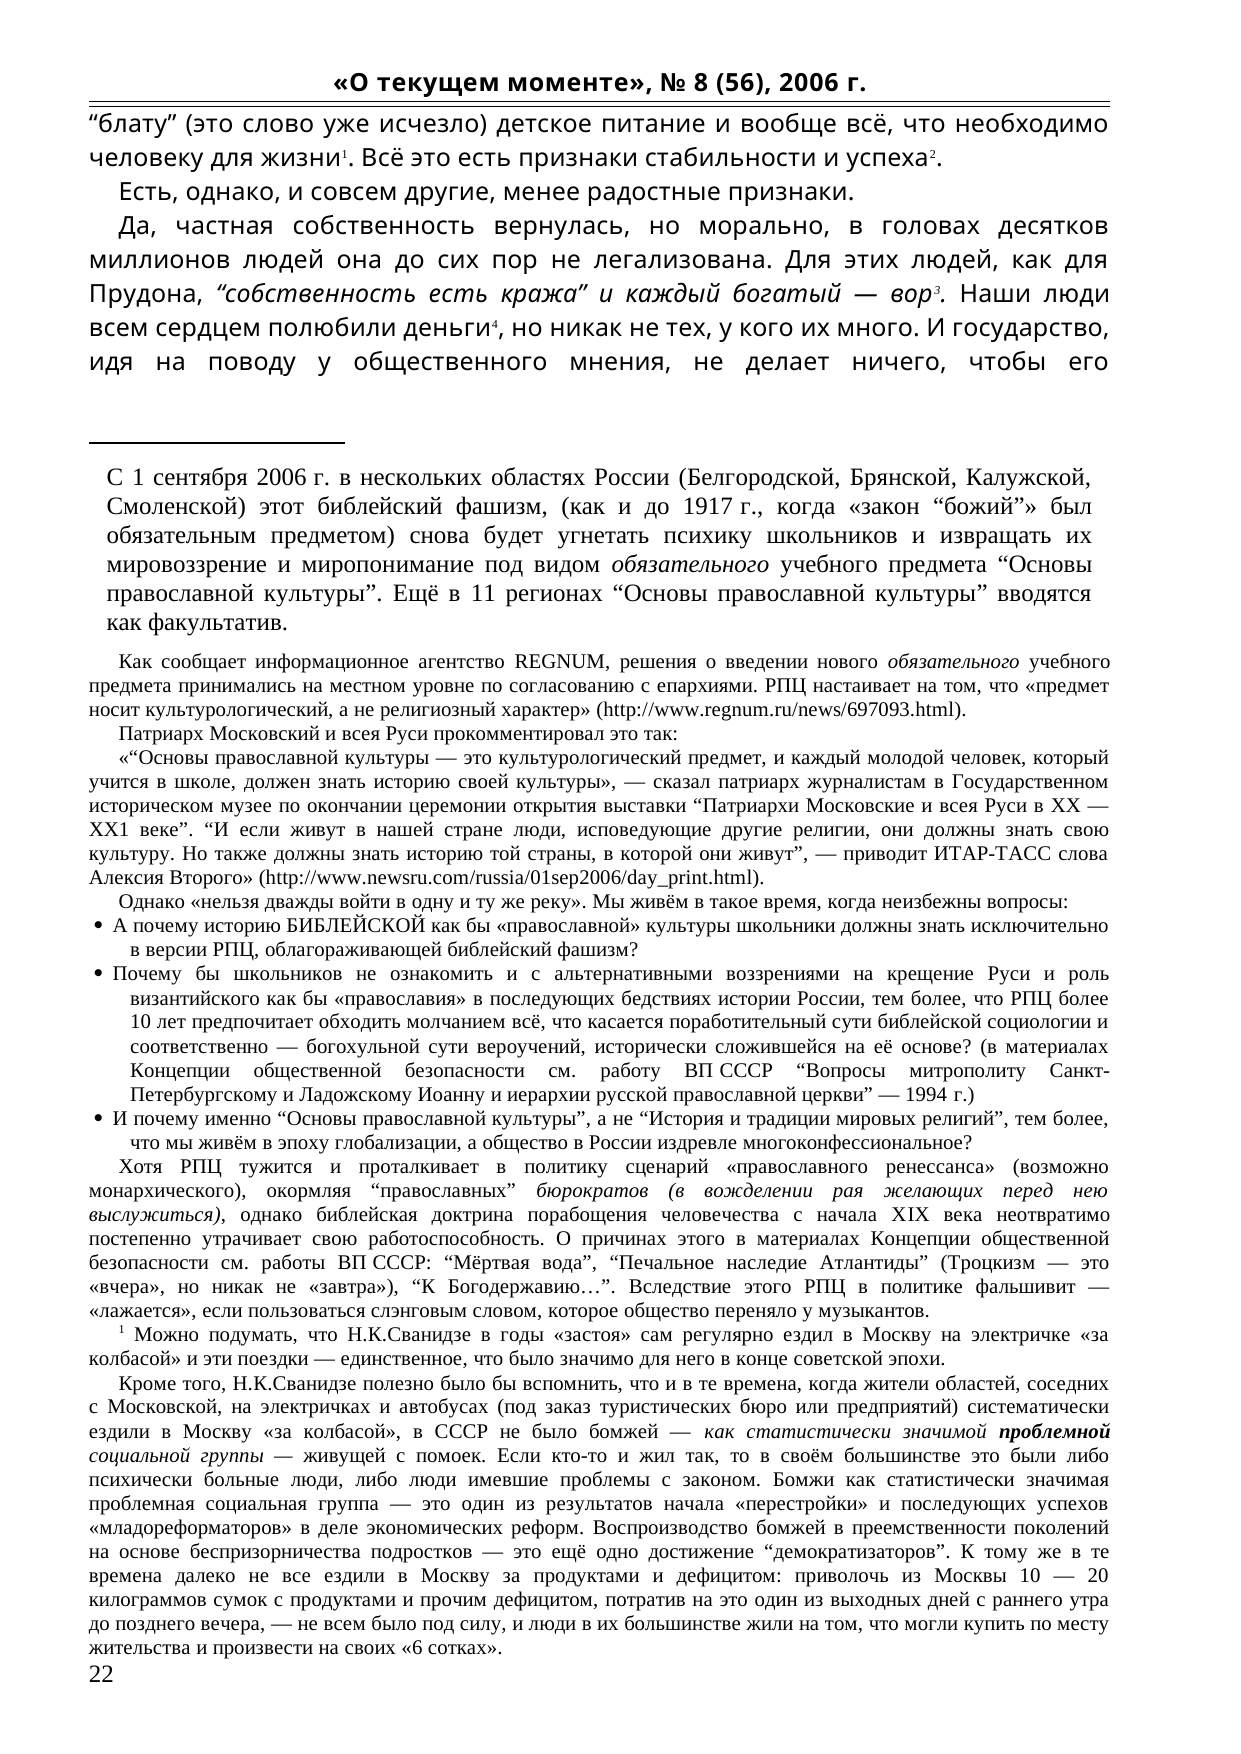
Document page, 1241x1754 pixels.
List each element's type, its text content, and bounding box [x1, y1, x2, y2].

list А почему историю БИБЛЕЙСКОЙ как бы «православной» культуры школьники должны знать исключительно в версии РПЦ, облагораживающей библейский фашизм? [94, 913, 1110, 961]
text Да, частная собственность вернулась, но морально, в головах десятков миллионов людей она до сих пор не легализована. Для этих людей, как для Прудона, “собственность есть кража” и каждый богатый — вор. Наши люди всем сердцем полюбили деньги, но никак не тех, у кого их много. И государство, идя на поводу у общественного мнения, не делает ничего, чтобы его переломить. Итоги приватизации остаются не легализованными, идея неприкосновенности частной собственности подчёркнуто отсутствует в важнейших документах и выступлениях последних лет. Это опасно в первую очередь для самого государства: поскольку классовая сознательность масс по-прежнему налицо, при определённом стечении обстоятельств 17-й год вполне может повториться. [89, 208, 1110, 378]
text Кроме того, Н.К.Сванидзе полезно было бы вспомнить, что и в те времена, когда жители областей, соседних с Московской, на электричках и автобусах (под заказ туристических бюро или предприятий) систематически ездили в Москву «за колбасой», в СССР не было бомжей — как статистически значимой проблемной социальной группы — живущей с помоек. Если кто-то и жил так, то в своём большинстве это были либо психически больные люди, либо люди имевшие проблемы с законом. Бомжи как статистически значимая проблемная социальная группа — это один из результатов начала «перестройки» и последующих успехов «младореформаторов» в деле экономических реформ. Воспроизводство бомжей в преемственности поколений на основе беспризорничества подростков — это ещё одно достижение “демократизаторов”. К тому же в те времена далеко не все ездили в Москву за продуктами и дефицитом: приволочь из Москвы 10 — 20 килограммов сумок с продуктами и прочим дефицитом, потратив на это один из выходных дней с раннего утра до позднего вечера, — не всем было под силу, и люди в их большинстве жили на том, что могли купить по месту жительства и произвести на своих «6 сотках». [89, 1370, 1110, 1659]
text С 1 сентября 2006 г. в нескольких областях России (Белгородской, Брянской, Калужской, Смоленской) этот библейский фашизм, (как и до 1917 г., когда «закон “божий”» был обязательным предметом) снова будет угнетать психику школьников и извращать их мировоззрение и миропонимание под видом обязательного учебного предмета “Основы православной культуры”. Ещё в 11 регионах “Основы православной культуры” вводятся как факультатив. [106, 462, 1093, 636]
text Есть, однако, и совсем другие, менее радостные признаки. [89, 174, 1110, 208]
text Патриарх Московский и всея Руси прокомментировал это так: [89, 721, 1110, 745]
text Можно подумать, что Н.К.Сванидзе в годы «застоя» сам регулярно ездил в Москву на электричке «за колбасой» и эти поездки — единственное, что было значимо для него в конце советской эпохи. [89, 1322, 1110, 1370]
text “блату” (это слово уже исчезло) детское питание и вообще всё, что необходимо человеку для жизни. Всё это есть признаки стабильности и успеха. [89, 107, 1110, 174]
text Хотя РПЦ тужится и проталкивает в политику сценарий «православного ренессанса» (возможно монархического), окормляя “православных” бюрократов (в вожделении рая желающих перед нею выслужиться), однако библейская доктрина порабощения человечества с начала ХIХ века неотвратимо постепенно утрачивает свою работоспособность. О причинах этого в материалах Концепции общественной безопасности см. работы ВП СССР: “Мёртвая вода”, “Печальное наследие Атлантиды” (Троцкизм — это «вчера», но никак не «завтра»), “К Богодержавию…”. Вследствие этого РПЦ в политике фальшивит — «лажается», если пользоваться слэнговым словом, которое общество переняло у музыкантов. [89, 1154, 1110, 1322]
text «“Основы православной культуры — это культурологический предмет, и каждый молодой человек, который учится в школе, должен знать историю своей культуры», — сказал патриарх журналистам в Государственном историческом музее по окончании церемонии открытия выставки “Патриархи Московские и всея Руси в ХХ — ХХ1 веке”. “И если живут в нашей стране люди, исповедующие другие религии, они должны знать свою культуру. Но также должны знать историю той страны, в которой они живут”, — приводит ИТАР-ТАСС слова Алексия Второго» (http://www.newsru.com/russia/01sep2006/day_print.html). [89, 745, 1110, 889]
text Однако «нельзя дважды войти в одну и ту же реку». Мы живём в такое время, когда неизбежны вопросы: [89, 889, 1110, 913]
list Почему бы школьников не ознакомить и с альтернативными воззрениями на крещение Руси и роль византийского как бы «православия» в последующих бедствиях истории России, тем более, что РПЦ более 10 лет предпочитает обходить молчанием всё, что касается поработительный сути библейской социологии и соответственно — богохульной сути вероучений, исторически сложившейся на её основе? (в материалах Концепции общественной безопасности см. работу ВП СССР “Вопросы митрополиту Санкт-Петербургскому и Ладожскому Иоанну и иерархии русской православной церкви” — 1994 г.) [94, 961, 1110, 1106]
list И почему именно “Основы православной культуры”, а не “История и традиции мировых религий”, тем более, что мы живём в эпоху глобализации, а общество в России издревле многоконфессиональное? [94, 1106, 1110, 1154]
text Как сообщает информационное агентство REGNUM, решения о введении нового обязательного учебного предмета принимались на местном уровне по согласованию с епархиями. РПЦ настаивает на том, что «предмет носит культурологический, а не религиозный характер» (http://www.regnum.ru/news/697093.html). [89, 648, 1110, 721]
